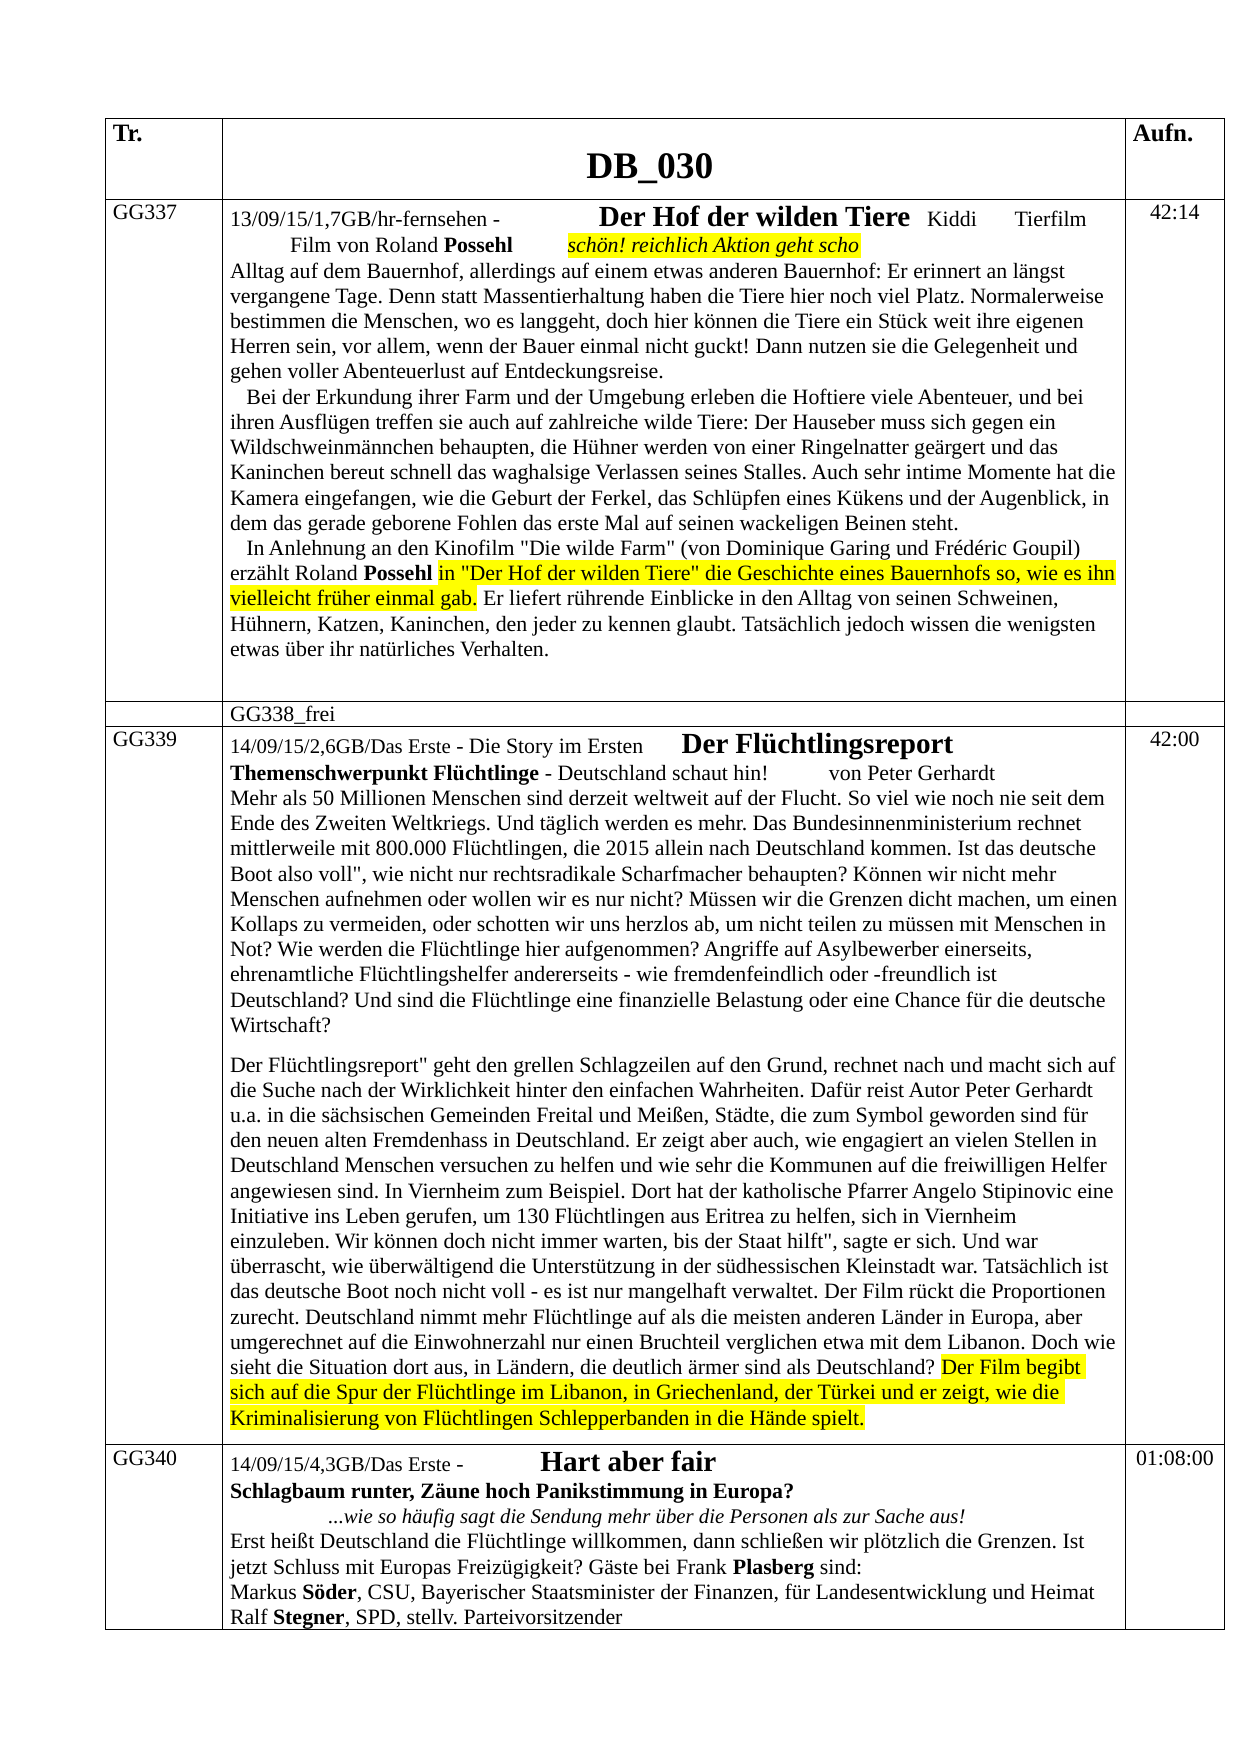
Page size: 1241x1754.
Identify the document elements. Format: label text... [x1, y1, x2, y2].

table_cell GG340 [106, 1445, 222, 1629]
table_header DB_030 [223, 119, 1125, 199]
table_header Aufn. [1126, 119, 1224, 199]
table_cell 01:08:00 [1126, 1445, 1224, 1629]
table_cell [106, 702, 222, 726]
table_cell GG337 [106, 200, 222, 701]
table_header Tr. [106, 119, 222, 199]
table_cell GG339 [106, 727, 222, 1444]
table_cell GG338_frei [223, 702, 1125, 726]
table_cell 14/09/15/4,3GB/Das Erste - Hart aber fair Schlagbaum runter, Zäune hoch Panikstimmung in Europa? ...wie so häufig sagt die Sendung mehr über die Personen als zur Sache aus! Erst heißt Deutschland die Flüchtlinge willkommen, dann schließen wir plötzlich die Grenzen. Ist jetzt Schluss mit Europas Freizügigkeit? Gäste bei Frank Plasberg sind: Markus Söder, CSU, Bayerischer Staatsminister der Finanzen, für Landesentwicklung und Heimat Ralf Stegner, SPD, stellv. Parteivorsitzender [223, 1445, 1125, 1629]
table_cell 13/09/15/1,7GB/hr-fernsehen - Der Hof der wilden Tiere Kiddi Tierfilm Film von Roland Possehl schön! reichlich Aktion geht scho Alltag auf dem Bauernhof, allerdings auf einem etwas anderen Bauernhof: Er erinnert an längst vergangene Tage. Denn statt Massentierhaltung haben die Tiere hier noch viel Platz. Normalerweise bestimmen die Menschen, wo es langgeht, doch hier können die Tiere ein Stück weit ihre eigenen Herren sein, vor allem, wenn der Bauer einmal nicht guckt! Dann nutzen sie die Gelegenheit und gehen voller Abenteuerlust auf Entdeckungsreise. Bei der Erkundung ihrer Farm und der Umgebung erleben die Hoftiere viele Abenteuer, und bei ihren Ausflügen treffen sie auch auf zahlreiche wilde Tiere: Der Hauseber muss sich gegen ein Wildschweinmännchen behaupten, die Hühner werden von einer Ringelnatter geärgert und das Kaninchen bereut schnell das waghalsige Verlassen seines Stalles. Auch sehr intime Momente hat die Kamera eingefangen, wie die Geburt der Ferkel, das Schlüpfen eines Kükens und der Augenblick, in dem das gerade geborene Fohlen das erste Mal auf seinen wackeligen Beinen steht. In Anlehnung an den Kinofilm "Die wilde Farm" (von Dominique Garing und Frédéric Goupil) erzählt Roland Possehl in "Der Hof der wilden Tiere" die Geschichte eines Bauernhofs so, wie es ihn vielleicht früher einmal gab. Er liefert rührende Einblicke in den Alltag von seinen Schweinen, Hühnern, Katzen, Kaninchen, den jeder zu kennen glaubt. Tatsächlich jedoch wissen die wenigsten etwas über ihr natürliches Verhalten. [223, 200, 1125, 701]
table_cell [1126, 702, 1224, 726]
table_cell 42:00 [1126, 727, 1224, 1444]
table_cell 14/09/15/2,6GB/Das Erste - Die Story im Ersten Der Flüchtlingsreport Themenschwerpunkt Flüchtlinge - Deutschland schaut hin! von Peter Gerhardt Mehr als 50 Millionen Menschen sind derzeit weltweit auf der Flucht. So viel wie noch nie seit dem Ende des Zweiten Weltkriegs. Und täglich werden es mehr. Das Bundesinnenministerium rechnet mittlerweile mit 800.000 Flüchtlingen, die 2015 allein nach Deutschland kommen. Ist das deutsche Boot also voll", wie nicht nur rechtsradikale Scharfmacher behaupten? Können wir nicht mehr Menschen aufnehmen oder wollen wir es nur nicht? Müssen wir die Grenzen dicht machen, um einen Kollaps zu vermeiden, oder schotten wir uns herzlos ab, um nicht teilen zu müssen mit Menschen in Not? Wie werden die Flüchtlinge hier aufgenommen? Angriffe auf Asylbewerber einerseits, ehrenamtliche Flüchtlingshelfer andererseits - wie fremdenfeindlich oder -freundlich ist Deutschland? Und sind die Flüchtlinge eine finanzielle Belastung oder eine Chance für die deutsche Wirtschaft? Der Flüchtlingsreport" geht den grellen Schlagzeilen auf den Grund, rechnet nach und macht sich auf die Suche nach der Wirklichkeit hinter den einfachen Wahrheiten. Dafür reist Autor Peter Gerhardt u.a. in die sächsischen Gemeinden Freital und Meißen, Städte, die zum Symbol geworden sind für den neuen alten Fremdenhass in Deutschland. Er zeigt aber auch, wie engagiert an vielen Stellen in Deutschland Menschen versuchen zu helfen und wie sehr die Kommunen auf die freiwilligen Helfer angewiesen sind. In Viernheim zum Beispiel. Dort hat der katholische Pfarrer Angelo Stipinovic eine Initiative ins Leben gerufen, um 130 Flüchtlingen aus Eritrea zu helfen, sich in Viernheim einzuleben. Wir können doch nicht immer warten, bis der Staat hilft", sagte er sich. Und war überrascht, wie überwältigend die Unterstützung in der südhessischen Kleinstadt war. Tatsächlich ist das deutsche Boot noch nicht voll - es ist nur mangelhaft verwaltet. Der Film rückt die Proportionen zurecht. Deutschland nimmt mehr Flüchtlinge auf als die meisten anderen Länder in Europa, aber umgerechnet auf die Einwohnerzahl nur einen Bruchteil verglichen etwa mit dem Libanon. Doch wie sieht die Situation dort aus, in Ländern, die deutlich ärmer sind als Deutschland? Der Film begibt sich auf die Spur der Flüchtlinge im Libanon, in Griechenland, der Türkei und er zeigt, wie die Kriminalisierung von Flüchtlingen Schlepperbanden in die Hände spielt. [223, 727, 1125, 1444]
table_cell 42:14 [1126, 200, 1224, 701]
